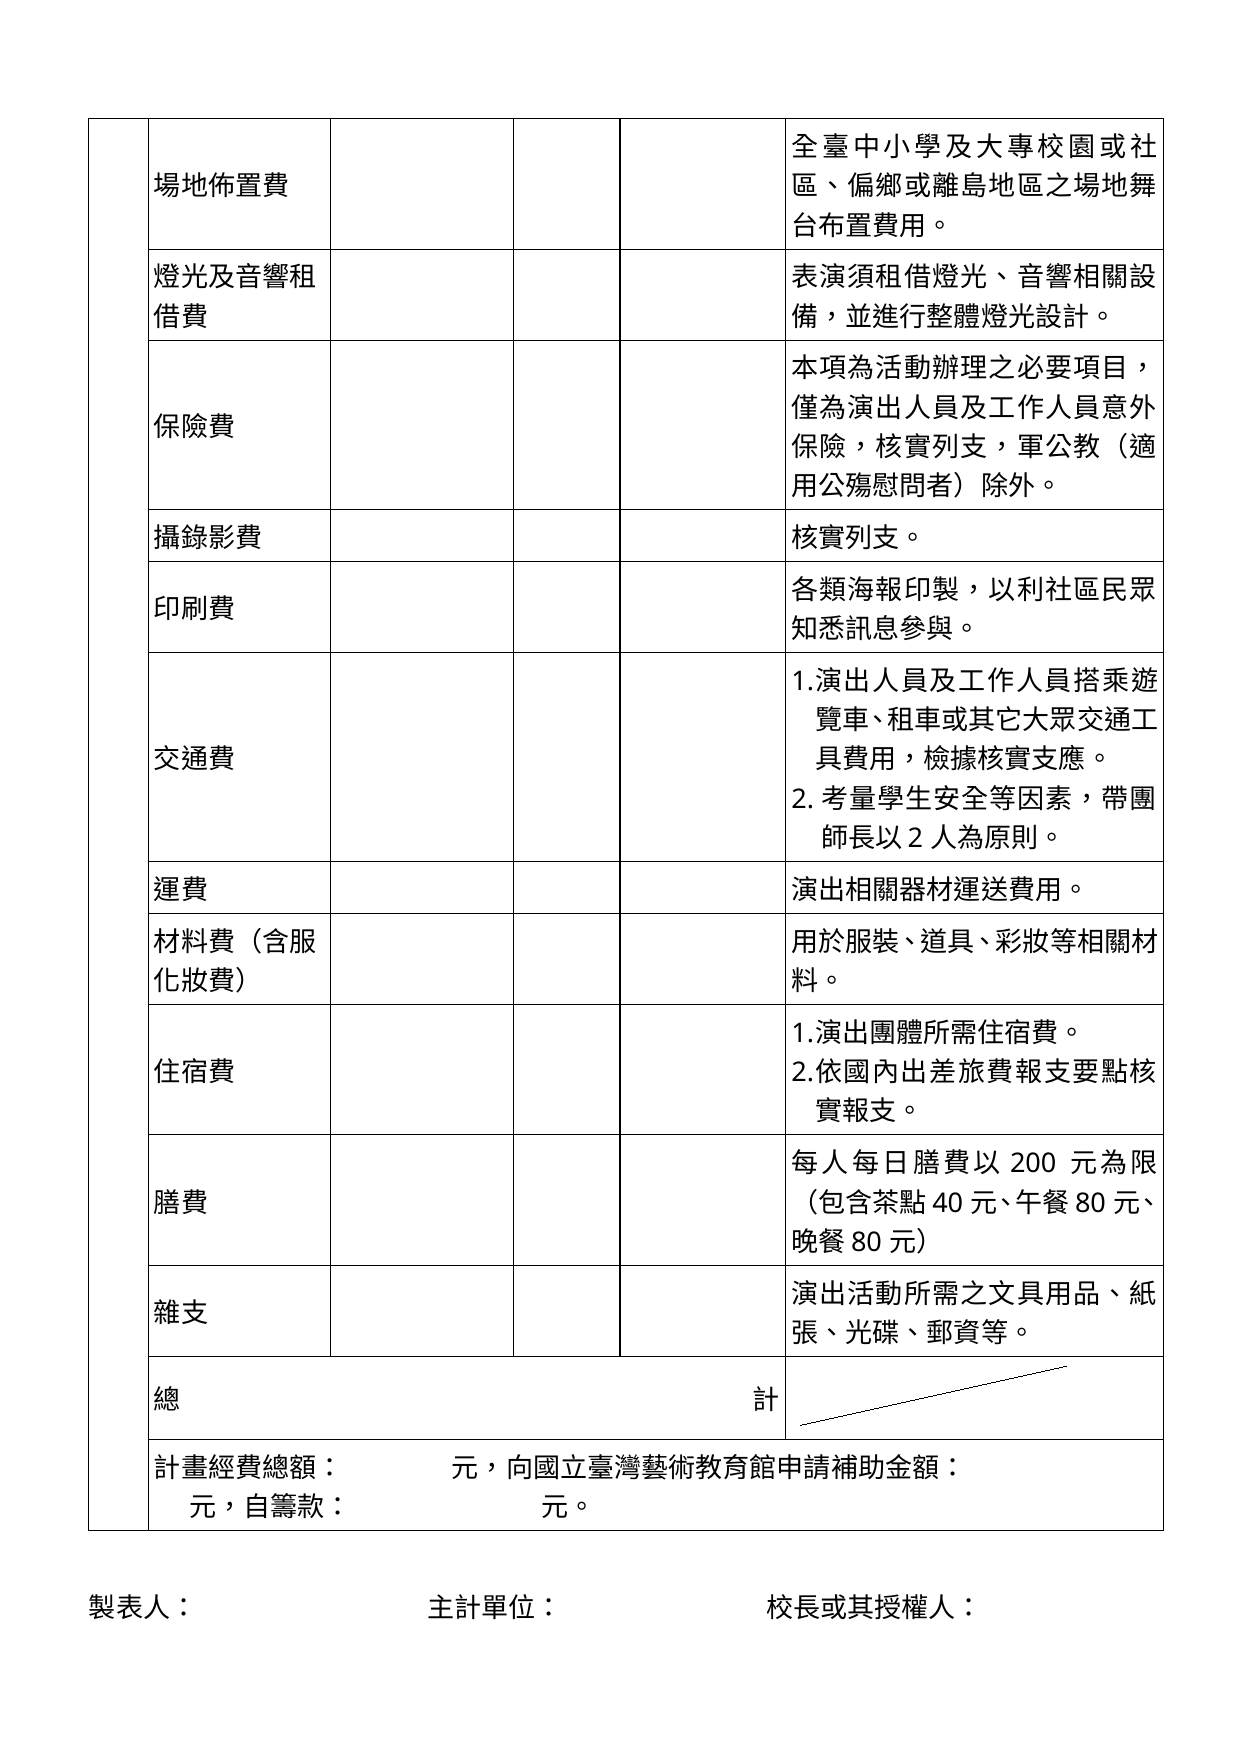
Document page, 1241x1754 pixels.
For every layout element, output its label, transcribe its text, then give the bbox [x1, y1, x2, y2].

table_cell 演出人員及工作人員搭乘遊覽車、租車或其它大眾交通工具費用，檢據核實支應。 考量學生安全等因素，帶團師長以2 人為原則。 [786, 653, 1163, 861]
table_cell 用於服裝、道具、彩妝等相關材料。 [786, 914, 1163, 1004]
table_cell [621, 119, 785, 248]
table_cell 雜支 [149, 1266, 330, 1356]
table_cell 本項為活動辦理之必要項目，僅為演出人員及工作人員意外保險，核實列支，軍公教（適用公殤慰問者）除外。 [786, 341, 1163, 509]
table_cell [331, 1135, 513, 1265]
table_cell [514, 119, 619, 248]
table_cell [331, 341, 513, 509]
table_cell [621, 653, 785, 861]
table_cell 印刷費 [149, 562, 330, 652]
table_cell [331, 862, 513, 913]
table_cell [621, 862, 785, 913]
table_cell [331, 1266, 513, 1356]
table_cell 演出相關器材運送費用。 [786, 862, 1163, 913]
table_cell 攝錄影費 [149, 510, 330, 561]
table_cell 計畫經費總額： 元，向國立臺灣藝術教育館申請補助金額： 元，自籌款： 元。 [149, 1440, 1163, 1530]
table_cell 燈光及音響租借費 [149, 250, 330, 339]
table_cell [514, 1005, 619, 1134]
table_cell [89, 119, 148, 1530]
table_cell [621, 1266, 785, 1356]
table_cell [514, 862, 619, 913]
table_cell [514, 1266, 619, 1356]
table_cell [331, 510, 513, 561]
table_cell [514, 1135, 619, 1265]
table_cell 保險費 [149, 341, 330, 509]
table_cell [621, 914, 785, 1004]
table_cell 總計 [149, 1357, 785, 1439]
table_cell [621, 1135, 785, 1265]
table_cell [621, 510, 785, 561]
table_cell [621, 1005, 785, 1134]
table_cell [514, 510, 619, 561]
table_cell 核實列支。 [786, 510, 1163, 561]
table_cell [514, 341, 619, 509]
table_cell 表演須租借燈光、音響相關設備，並進行整體燈光設計。 [786, 250, 1163, 339]
table_cell [621, 562, 785, 652]
table_cell 演出團體所需住宿費。 依國內出差旅費報支要點核實報支。 [786, 1005, 1163, 1134]
table_cell [514, 653, 619, 861]
table_cell [331, 914, 513, 1004]
table_cell [514, 562, 619, 652]
table_cell 交通費 [149, 653, 330, 861]
table_cell [514, 914, 619, 1004]
table_cell [621, 341, 785, 509]
table_cell 場地佈置費 [149, 119, 330, 248]
table_cell [331, 653, 513, 861]
table_cell 膳費 [149, 1135, 330, 1265]
table_cell [331, 562, 513, 652]
table_cell 全臺中小學及大專校園或社區、偏鄉或離島地區之場地舞台布置費用。 [786, 119, 1163, 248]
table_cell 材料費（含服化妝費） [149, 914, 330, 1004]
table_cell 每人每日膳費以200 元為限（包含茶點40 元、午餐80 元、晚餐80 元） [786, 1135, 1163, 1265]
table_cell [331, 1005, 513, 1134]
table_cell 運費 [149, 862, 330, 913]
table_cell 各類海報印製，以利社區民眾知悉訊息參與。 [786, 562, 1163, 652]
table_cell 住宿費 [149, 1005, 330, 1134]
text 製表人： 主計單位： 校長或其授權人： [89, 1586, 1152, 1626]
table_cell [514, 250, 619, 339]
table_cell [621, 250, 785, 339]
table_cell [331, 250, 513, 339]
table_cell [331, 119, 513, 248]
table_cell 演出活動所需之文具用品、紙張、光碟、郵資等。 [786, 1266, 1163, 1356]
table_cell [786, 1357, 1163, 1439]
